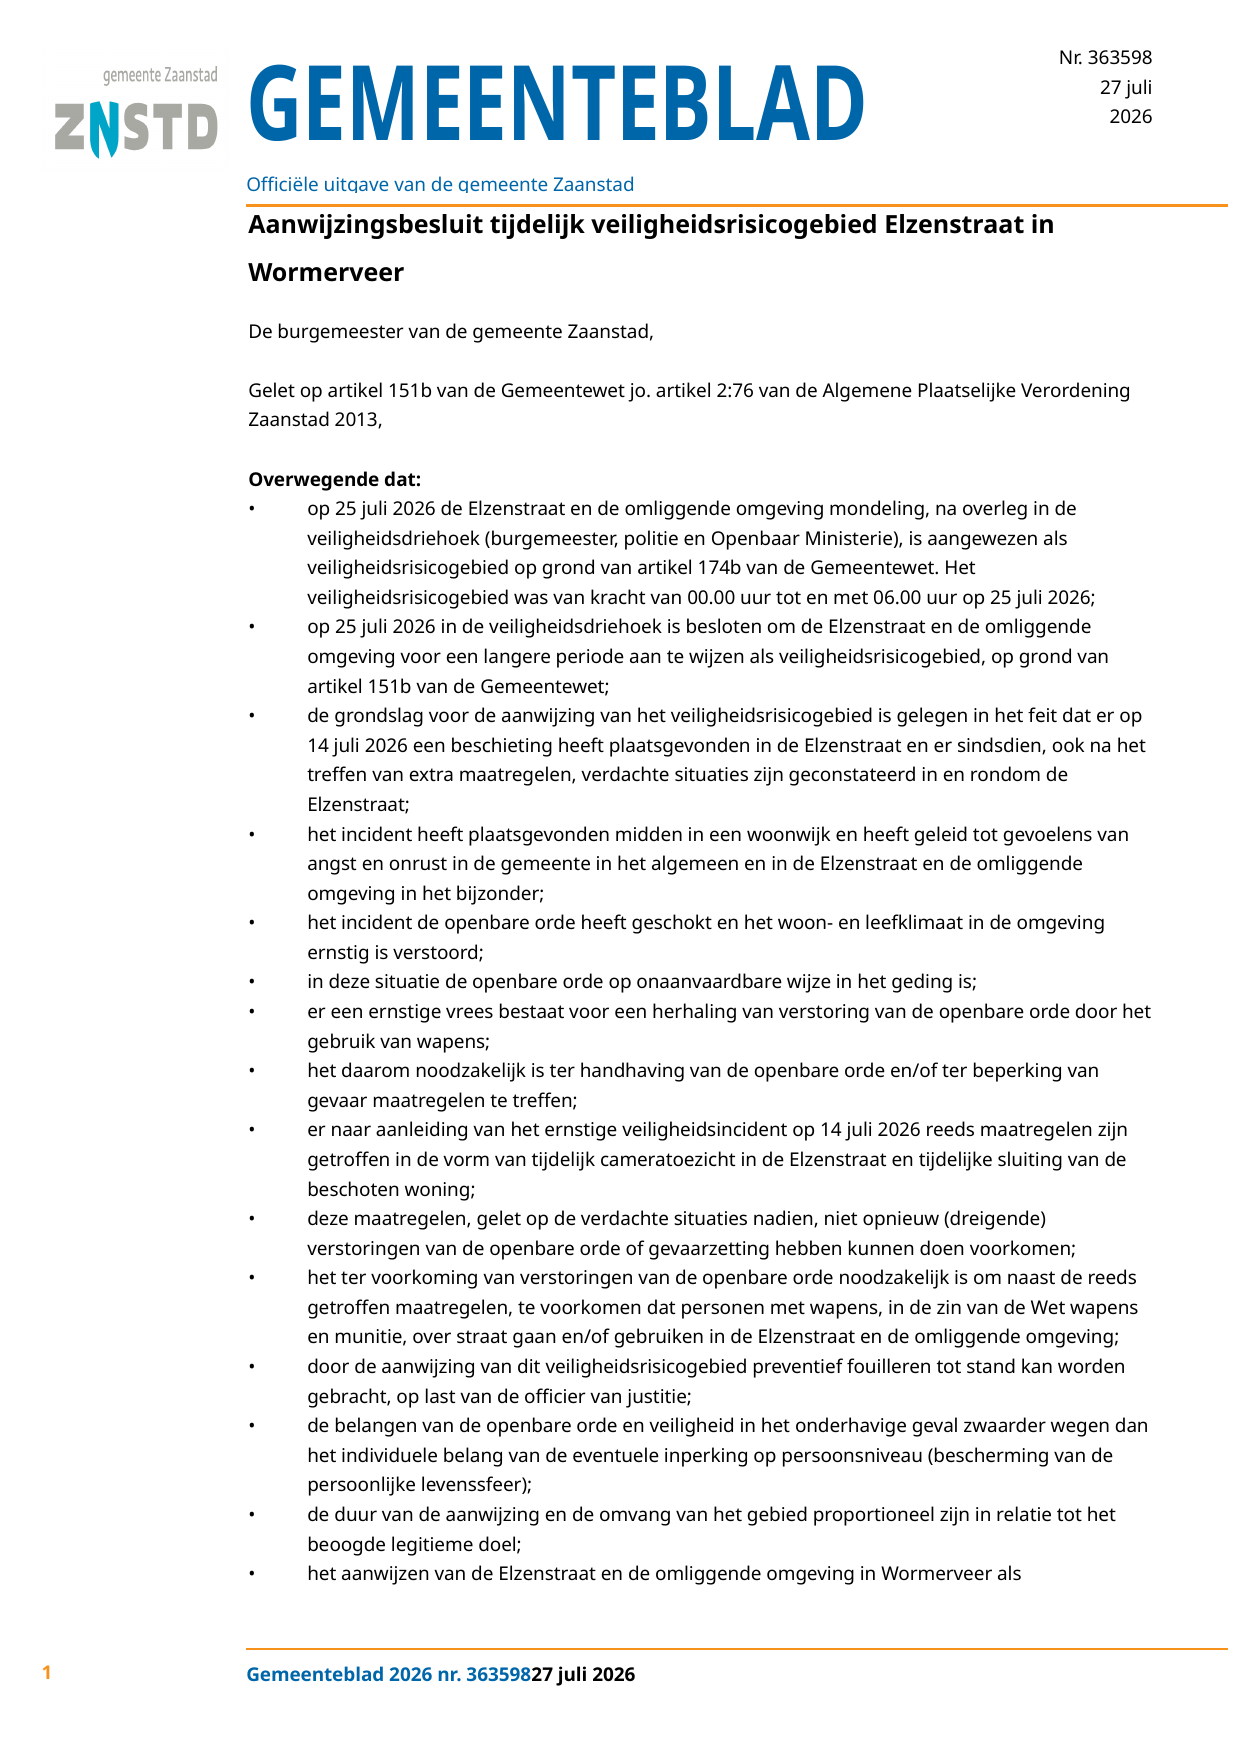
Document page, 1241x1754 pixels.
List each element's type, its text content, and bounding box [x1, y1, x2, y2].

text Overwegende dat: [248, 466, 1152, 492]
list het incident de openbare orde heeft geschokt en het woon- en leefklimaat in de omgeving ernstig is verstoord; [248, 909, 1152, 965]
text Gelet op artikel 151b van de Gemeentewet jo. artikel 2:76 van de Algemene Plaatselijke Verordening Zaanstad 2013, [248, 377, 1152, 432]
list deze maatregelen, gelet op de verdachte situaties nadien, niet opnieuw (dreigende) verstoringen van de openbare orde of gevaarzetting hebben kunnen doen voorkomen; [248, 1205, 1152, 1261]
list de belangen van de openbare orde en veiligheid in het onderhavige geval zwaarder wegen dan het individuele belang van de eventuele inperking op persoonsniveau (bescherming van de persoonlijke levenssfeer); [248, 1412, 1152, 1497]
list door de aanwijzing van dit veiligheidsrisicogebied preventief fouilleren tot stand kan worden gebracht, op last van de officier van justitie; [248, 1353, 1152, 1409]
list de duur van de aanwijzing en de omvang van het gebied proportioneel zijn in relatie tot het beoogde legitieme doel; [248, 1501, 1152, 1557]
list er een ernstige vrees bestaat voor een herhaling van verstoring van de openbare orde door het gebruik van wapens; [248, 998, 1152, 1054]
text Aanwijzingsbesluit tijdelijk veiligheidsrisicogebied Elzenstraat in Wormerveer [248, 207, 1152, 288]
list het incident heeft plaatsgevonden midden in een woonwijk en heeft geleid tot gevoelens van angst en onrust in de gemeente in het algemeen en in de Elzenstraat en de omliggende omgeving in het bijzonder; [248, 821, 1152, 906]
list het daarom noodzakelijk is ter handhaving van de openbare orde en/of ter beperking van gevaar maatregelen te treffen; [248, 1057, 1152, 1113]
list het aanwijzen van de Elzenstraat en de omliggende omgeving in Wormerveer als [248, 1560, 1152, 1586]
picture [41, 47, 231, 172]
list de grondslag voor de aanwijzing van het veiligheidsrisicogebied is gelegen in het feit dat er op 14 juli 2026 een beschieting heeft plaatsgevonden in de Elzenstraat en er sindsdien, ook na het treffen van extra maatregelen, verdachte situaties zijn geconstateerd in en rondom de Elzenstraat; [248, 702, 1152, 817]
list op 25 juli 2026 de Elzenstraat en de omliggende omgeving mondeling, na overleg in de veiligheidsdriehoek (burgemeester, politie en Openbaar Ministerie), is aangewezen als veiligheidsrisicogebied op grond van artikel 174b van de Gemeentewet. Het veiligheidsrisicogebied was van kracht van 00.00 uur tot en met 06.00 uur op 25 juli 2026; [248, 495, 1152, 610]
text De burgemeester van de gemeente Zaanstad, [248, 318, 1152, 344]
list er naar aanleiding van het ernstige veiligheidsincident op 14 juli 2026 reeds maatregelen zijn getroffen in de vorm van tijdelijk cameratoezicht in de Elzenstraat en tijdelijke sluiting van de beschoten woning; [248, 1117, 1152, 1202]
list in deze situatie de openbare orde op onaanvaardbare wijze in het geding is; [248, 969, 1152, 994]
list het ter voorkoming van verstoringen van de openbare orde noodzakelijk is om naast de reeds getroffen maatregelen, te voorkomen dat personen met wapens, in de zin van de Wet wapens en munitie, over straat gaan en/of gebruiken in de Elzenstraat en de omliggende omgeving; [248, 1264, 1152, 1349]
list op 25 juli 2026 in de veiligheidsdriehoek is besloten om de Elzenstraat en de omliggende omgeving voor een langere periode aan te wijzen als veiligheidsrisicogebied, op grond van artikel 151b van de Gemeentewet; [248, 614, 1152, 699]
